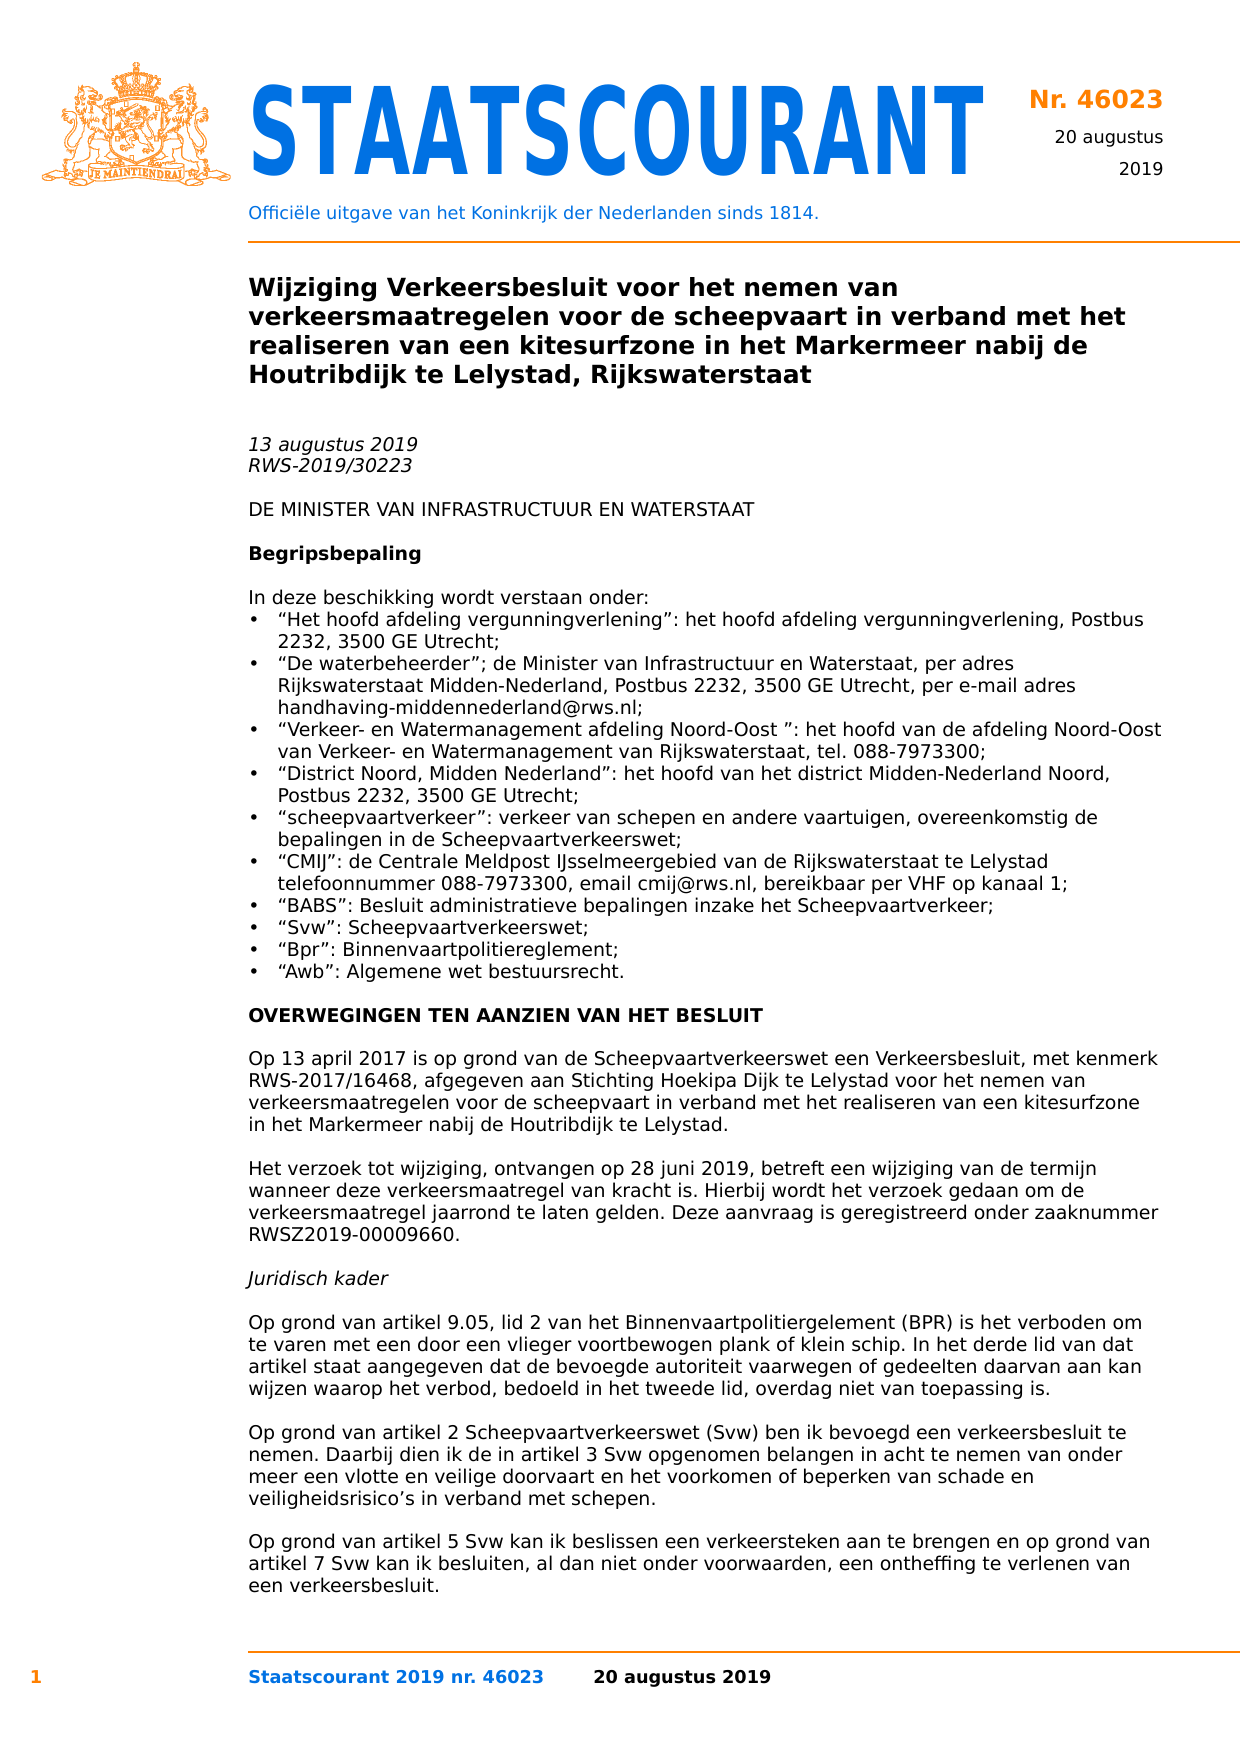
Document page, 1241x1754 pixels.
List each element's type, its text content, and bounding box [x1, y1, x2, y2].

table_cell 20 augustus [998, 121, 1240, 153]
table_header STAATSCOURANT [248, 62, 998, 203]
text • “scheepvaartverkeer”: verkeer van schepen en andere vaartuigen, overeenkomstig de bepalingen in de Scheepvaartverkeerswet; [248, 807, 1163, 851]
text • “De waterbeheerder”; de Minister van Infrastructuur en Waterstaat, per adres Rijkswaterstaat Midden-Nederland, Postbus 2232, 3500 GE Utrecht, per e-mail adres handhaving-middennederland@rws.nl; [248, 653, 1163, 719]
text • “BABS”: Besluit administratieve bepalingen inzake het Scheepvaartverkeer; [248, 895, 1163, 917]
text Op grond van artikel 2 Scheepvaartverkeerswet (Svw) ben ik bevoegd een verkeersbesluit te nemen. Daarbij dien ik de in artikel 3 Svw opgenomen belangen in acht te nemen van onder meer een vlotte en veilige doorvaart en het voorkomen of beperken van schade en veiligheidsrisico’s in verband met schepen. [248, 1422, 1163, 1509]
table_cell Officiële uitgave van het Koninkrijk der Nederlanden sinds 1814. [248, 203, 1240, 241]
subtitle Begripsbepaling [248, 543, 1163, 565]
picture [41, 62, 231, 186]
text • “CMIJ”: de Centrale Meldpost IJsselmeergebied van de Rijkswaterstaat te Lelystad telefoonnummer 088-7973300, email cmij@rws.nl, bereikbaar per VHF op kanaal 1; [248, 851, 1163, 895]
text Op 13 april 2017 is op grond van de Scheepvaartverkeerswet een Verkeersbesluit, met kenmerk RWS-2017/16468, afgegeven aan Stichting Hoekipa Dijk te Lelystad voor het nemen van verkeersmaatregelen voor de scheepvaart in verband met het realiseren van een kitesurfzone in het Markermeer nabij de Houtribdijk te Lelystad. [248, 1048, 1163, 1136]
table_header Nr. 46023 [998, 62, 1240, 121]
text Op grond van artikel 5 Svw kan ik beslissen een verkeersteken aan te brengen en op grond van artikel 7 Svw kan ik besluiten, al dan niet onder voorwaarden, een ontheffing te verlenen van een verkeersbesluit. [248, 1531, 1163, 1597]
text • “Verkeer- en Watermanagement afdeling Noord-Oost ”: het hoofd van de afdeling Noord-Oost van Verkeer- en Watermanagement van Rijkswaterstaat, tel. 088-7973300; [248, 719, 1163, 763]
text • “Bpr”: Binnenvaartpolitiereglement; [248, 939, 1163, 961]
subtitle OVERWEGINGEN TEN AANZIEN VAN HET BESLUIT [248, 1004, 1163, 1026]
subtitle Juridisch kader [248, 1268, 1163, 1290]
text Op grond van artikel 9.05, lid 2 van het Binnenvaartpolitiergelement (BPR) is het verboden om te varen met een door een vlieger voortbewogen plank of klein schip. In het derde lid van dat artikel staat aangegeven dat de bevoegde autoriteit vaarwegen of gedeelten daarvan aan kan wijzen waarop het verbod, bedoeld in het tweede lid, overdag niet van toepassing is. [248, 1312, 1163, 1400]
table_header [25, 62, 248, 241]
text • “Het hoofd afdeling vergunningverlening”: het hoofd afdeling vergunningverlening, Postbus 2232, 3500 GE Utrecht; [248, 609, 1163, 653]
subtitle Wijziging Verkeersbesluit voor het nemen van verkeersmaatregelen voor de scheepvaart in verband met het realiseren van een kitesurfzone in het Markermeer nabij de Houtribdijk te Lelystad, Rijkswaterstaat [248, 273, 1163, 390]
text Het verzoek tot wijziging, ontvangen op 28 juni 2019, betreft een wijziging van de termijn wanneer deze verkeersmaatregel van kracht is. Hierbij wordt het verzoek gedaan om de verkeersmaatregel jaarrond te laten gelden. Deze aanvraag is geregistreerd onder zaaknummer RWSZ2019-00009660. [248, 1158, 1163, 1246]
text In deze beschikking wordt verstaan onder: [248, 587, 1163, 609]
text 13 augustus 2019 [248, 433, 1163, 455]
text • “Awb”: Algemene wet bestuursrecht. [248, 961, 1163, 983]
text • “District Noord, Midden Nederland”: het hoofd van het district Midden-Nederland Noord, Postbus 2232, 3500 GE Utrecht; [248, 763, 1163, 807]
table_cell 2019 [998, 153, 1240, 203]
text • “Svw”: Scheepvaartverkeerswet; [248, 917, 1163, 939]
text RWS-2019/30223 [248, 455, 1163, 477]
text DE MINISTER VAN INFRASTRUCTUUR EN WATERSTAAT [248, 499, 1163, 521]
